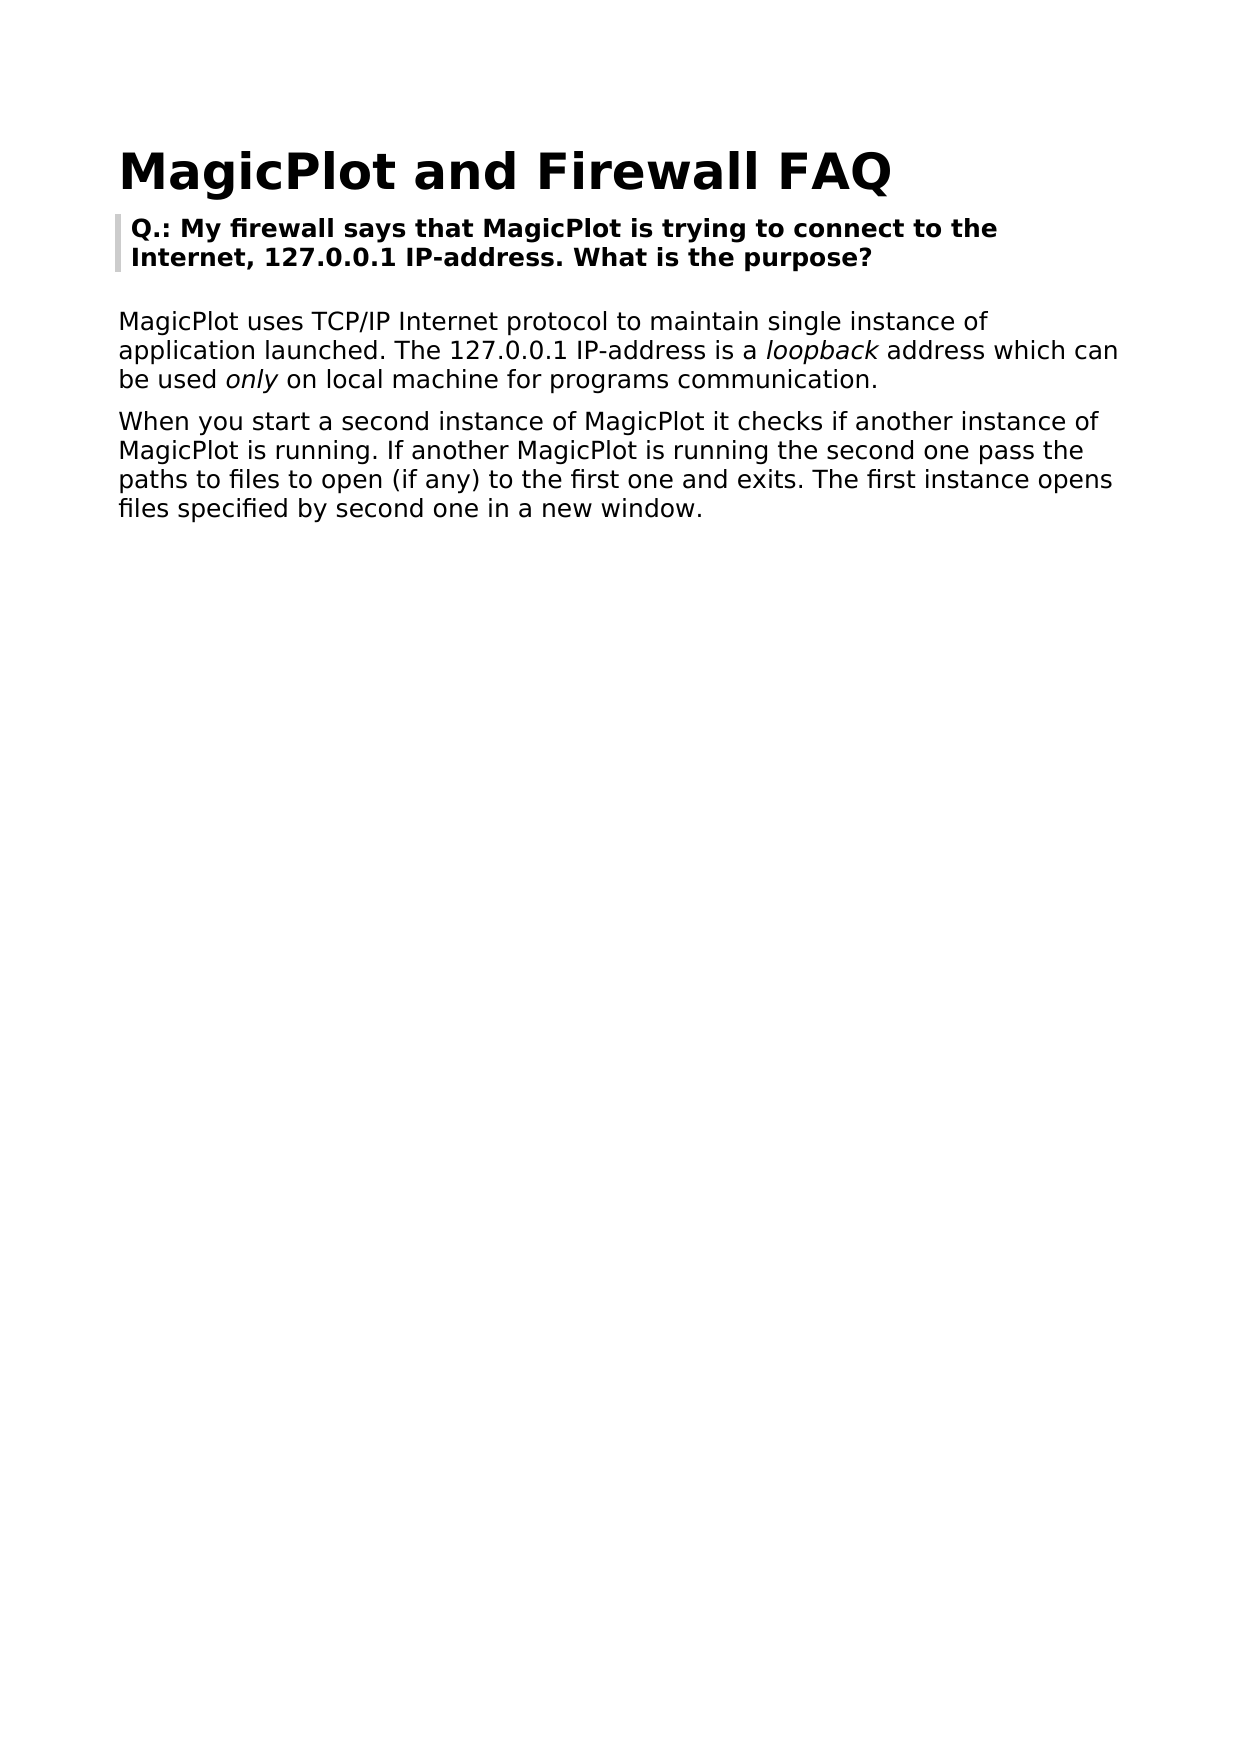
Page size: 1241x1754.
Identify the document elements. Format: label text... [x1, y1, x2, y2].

subtitle MagicPlot and Firewall FAQ [118, 143, 1122, 201]
text When you start a second instance of MagicPlot it checks if another instance of MagicPlot is running. If another MagicPlot is running the second one pass the paths to files to open (if any) to the first one and exits. The first instance opens files specified by second one in a new window. [118, 407, 1122, 524]
table_header Q.: My firewall says that MagicPlot is trying to connect to the Internet, 127.0.0.1 IP-address. What is the purpose? [121, 214, 1122, 272]
text MagicPlot uses TCP/IP Internet protocol to maintain single instance of application launched. The 127.0.0.1 IP-address is a loopback address which can be used only on local machine for programs communication. [118, 307, 1122, 395]
